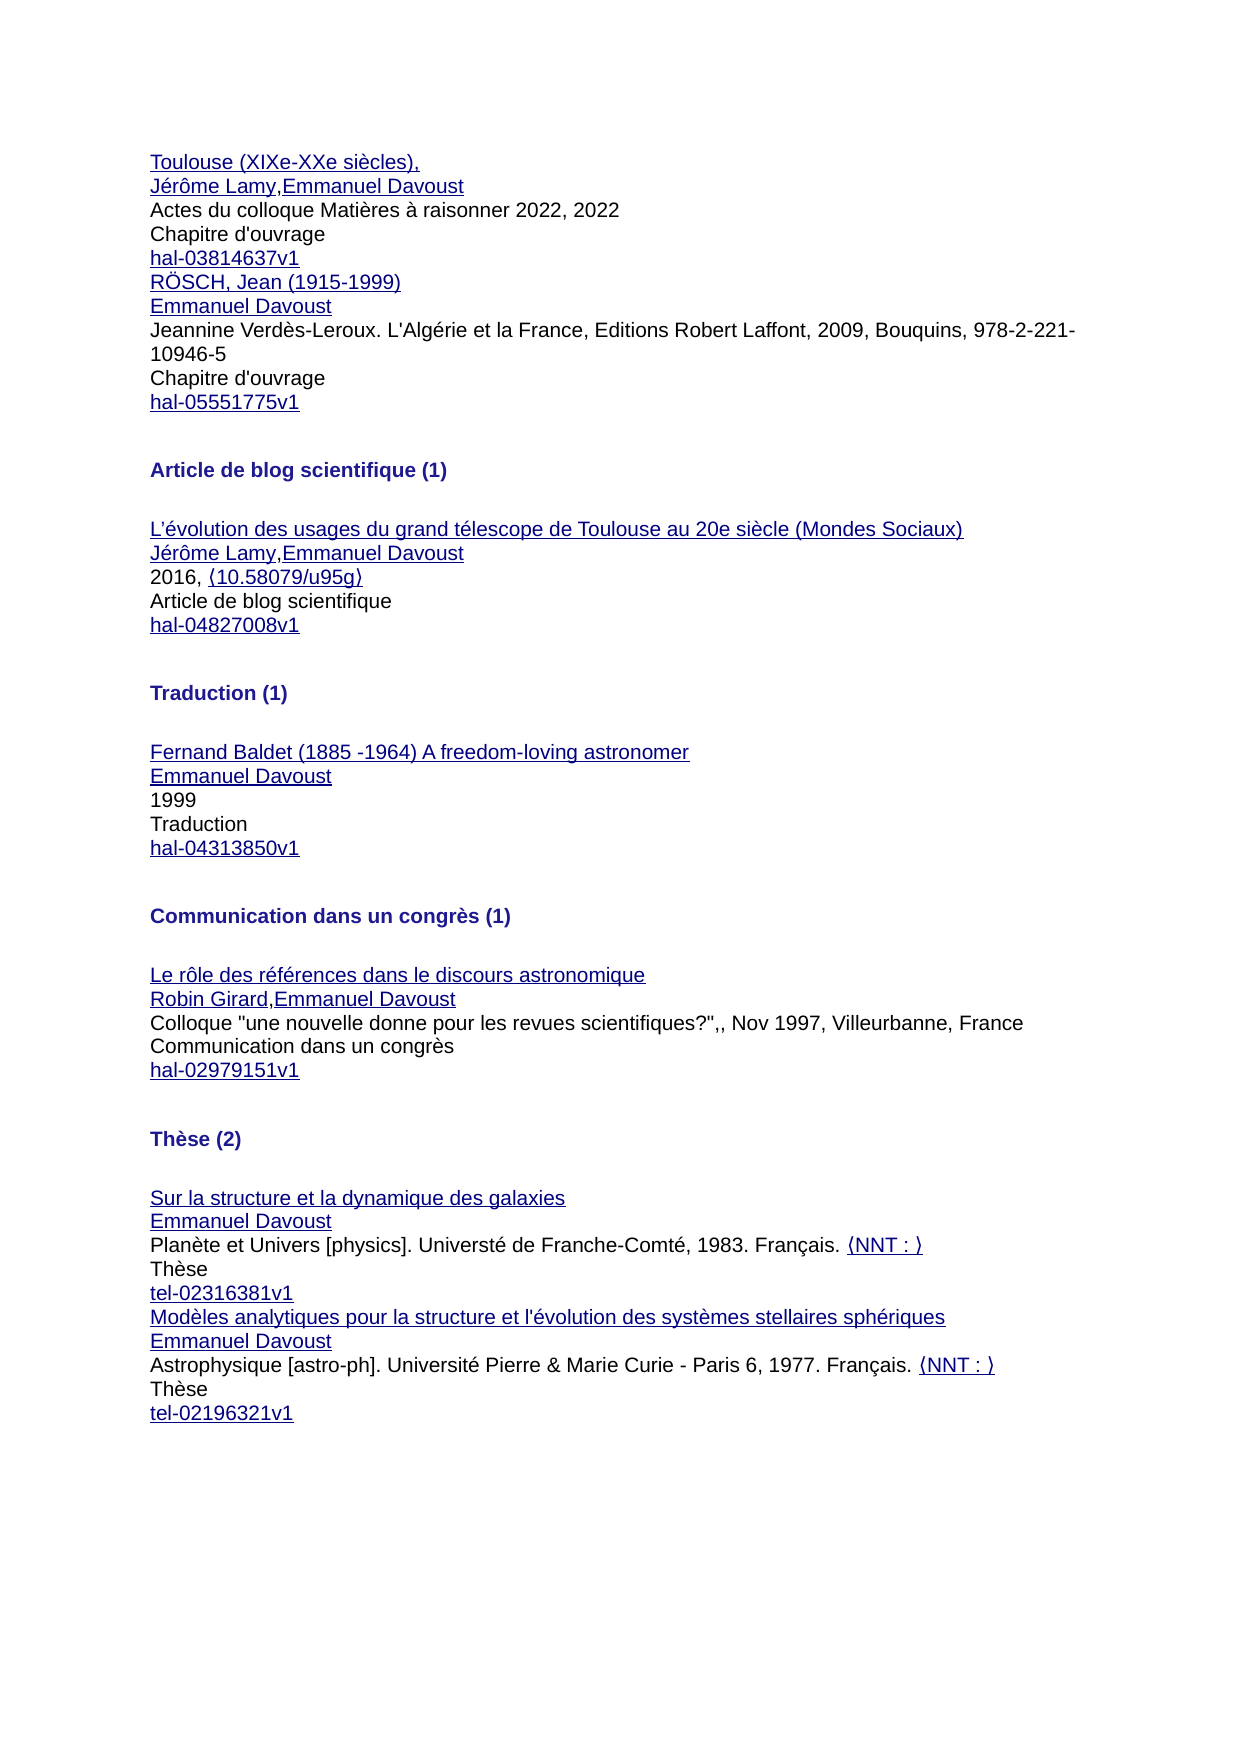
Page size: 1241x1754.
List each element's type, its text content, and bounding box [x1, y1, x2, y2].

table_header Le rôle des références dans le discours astronomique Robin Girard,Emmanuel Davoust Colloque "une nouvelle donne pour les revues scientifiques?",, Nov 1997, Villeurbanne, France Communication dans un congrès hal-02979151v1 [150, 963, 1090, 1082]
table_header Fernand Baldet (1885 -1964) A freedom-loving astronomer Emmanuel Davoust 1999 Traduction hal-04313850v1 [150, 740, 1090, 859]
table_header Toulouse (XIXe-XXe siècles), Jérôme Lamy,Emmanuel Davoust Actes du colloque Matières à raisonner 2022, 2022 Chapitre d'ouvrage hal-03814637v1 [150, 150, 1090, 270]
subtitle Thèse (2) [150, 1127, 1090, 1151]
table_header L’évolution des usages du grand télescope de Toulouse au 20e siècle (Mondes Sociaux) Jérôme Lamy,Emmanuel Davoust 2016, ⟨10.58079/u95g⟩ Article de blog scientifique hal-04827008v1 [150, 517, 1090, 636]
subtitle Traduction (1) [150, 681, 1090, 705]
table_cell RÖSCH, Jean (1915-1999) Emmanuel Davoust Jeannine Verdès-Leroux. L'Algérie et la France, Editions Robert Laffont, 2009, Bouquins, 978-2-221-10946-5 Chapitre d'ouvrage hal-05551775v1 [150, 270, 1090, 413]
table_header Sur la structure et la dynamique des galaxies Emmanuel Davoust Planète et Univers [physics]. Universté de Franche-Comté, 1983. Français. ⟨NNT : ⟩ Thèse tel-02316381v1 [150, 1185, 1090, 1305]
subtitle Article de blog scientifique (1) [150, 458, 1090, 482]
subtitle Communication dans un congrès (1) [150, 904, 1090, 928]
table_cell Modèles analytiques pour la structure et l'évolution des systèmes stellaires sphériques Emmanuel Davoust Astrophysique [astro-ph]. Université Pierre & Marie Curie - Paris 6, 1977. Français. ⟨NNT : ⟩ Thèse tel-02196321v1 [150, 1305, 1090, 1425]
